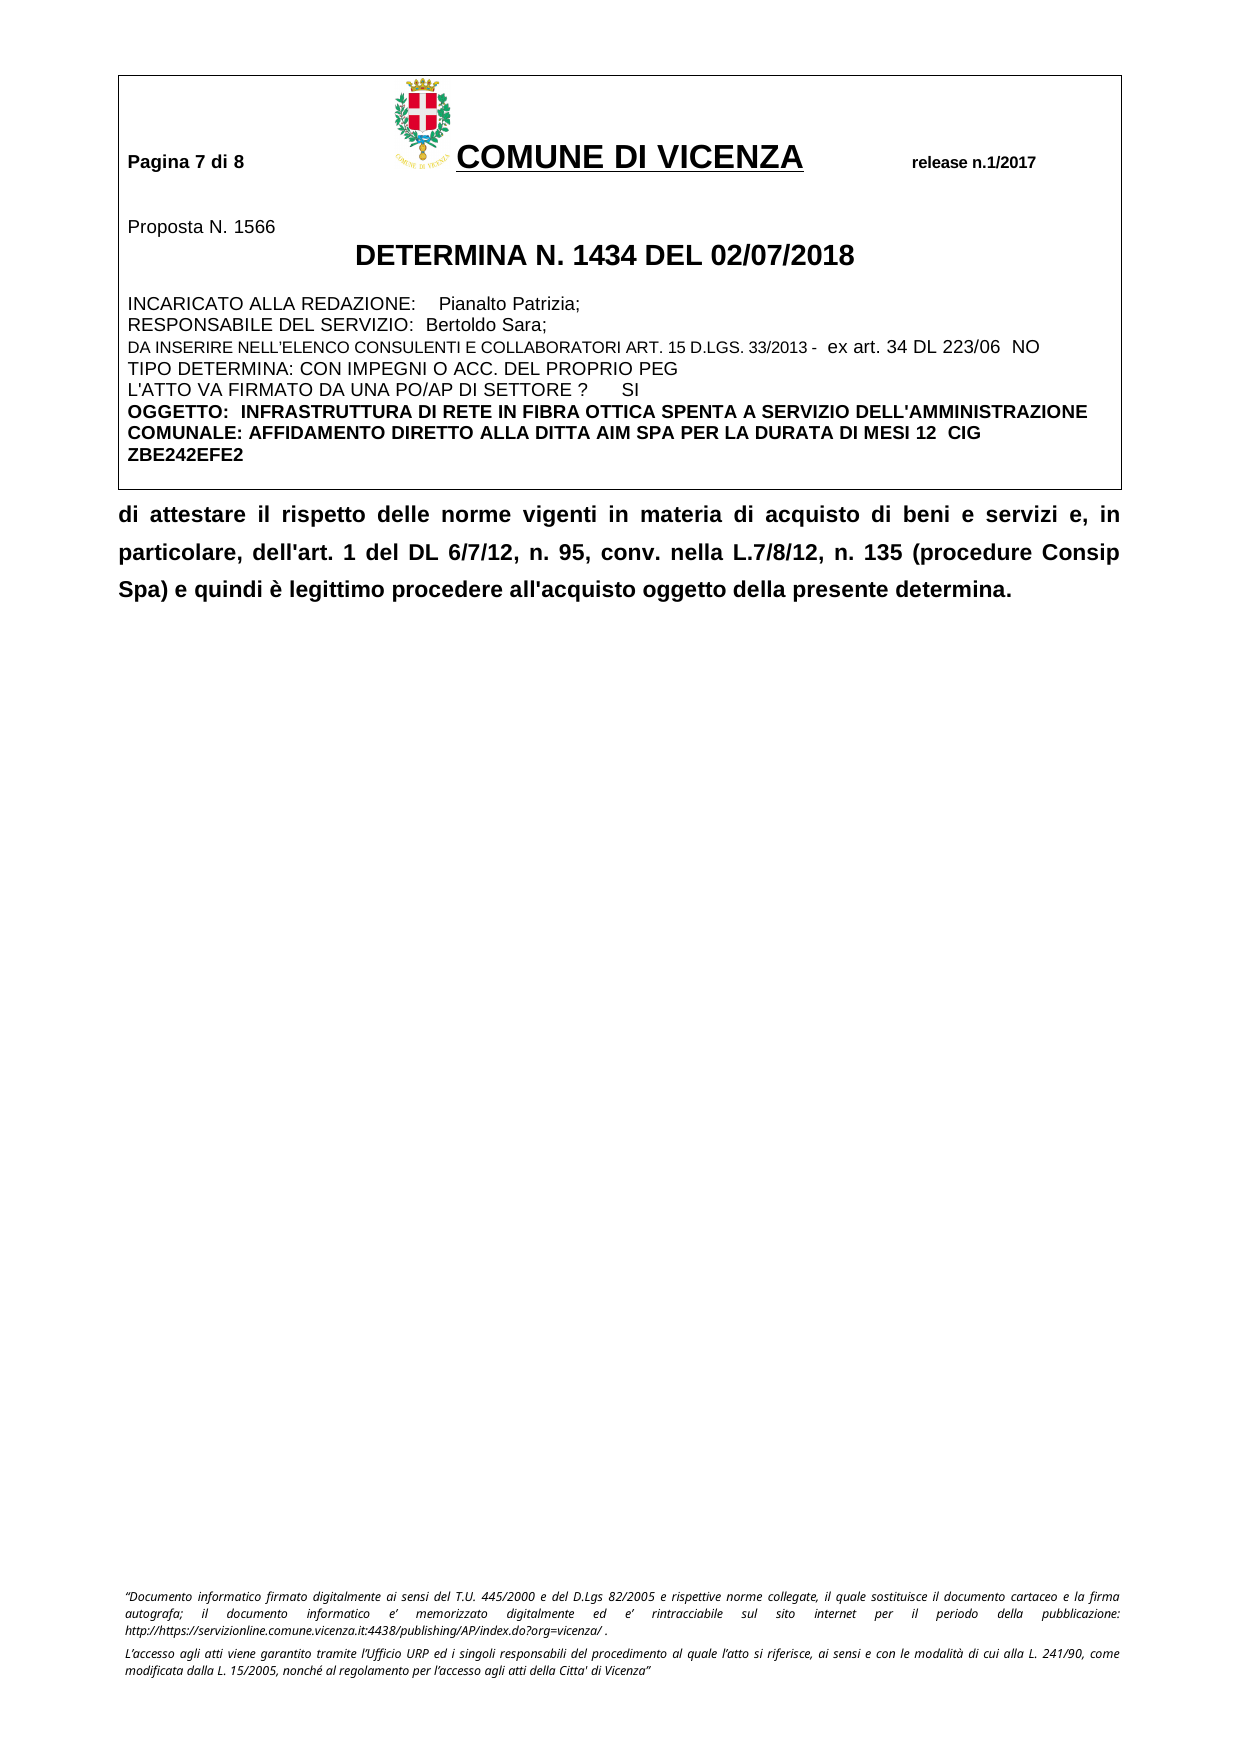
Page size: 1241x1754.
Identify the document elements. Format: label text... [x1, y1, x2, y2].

text di attestare il rispetto delle norme vigenti in materia di acquisto di beni e servizi e, in particolare, dell'art. 1 del DL 6/7/12, n. 95, conv. nella L.7/8/12, n. 135 (procedure Consip Spa) e quindi è legittimo procedere all'acquisto oggetto della presente determina. [118, 490, 1122, 602]
picture [394, 78, 451, 169]
